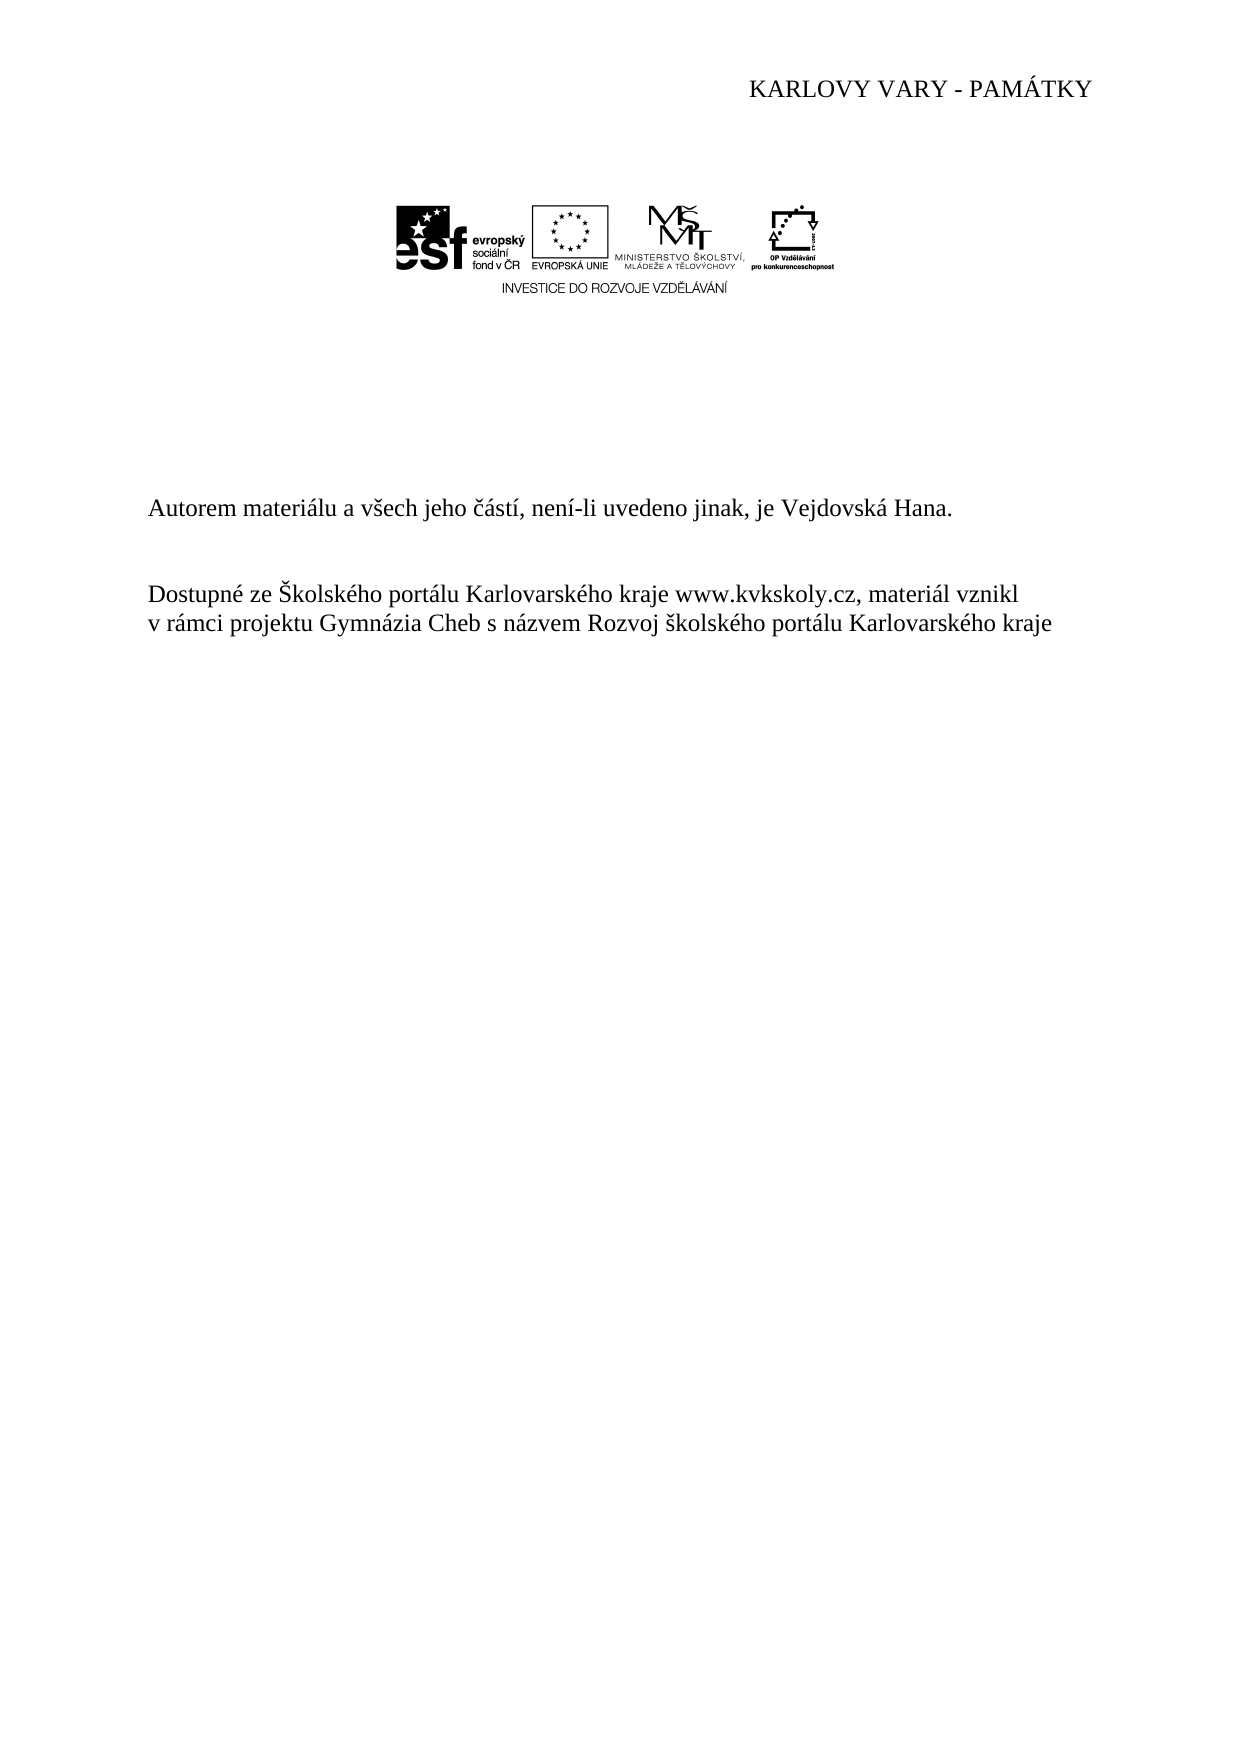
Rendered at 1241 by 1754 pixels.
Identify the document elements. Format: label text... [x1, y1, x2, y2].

text Dostupné ze Školského portálu Karlovarského kraje www.kvkskoly.cz, materiál vznikl v rámci projektu Gymnázia Cheb s názvem Rozvoj školského portálu Karlovarského kraje [148, 579, 1093, 636]
text Autorem materiálu a všech jeho částí, není-li uvedeno jinak, je Vejdovská Hana. [148, 493, 1093, 521]
